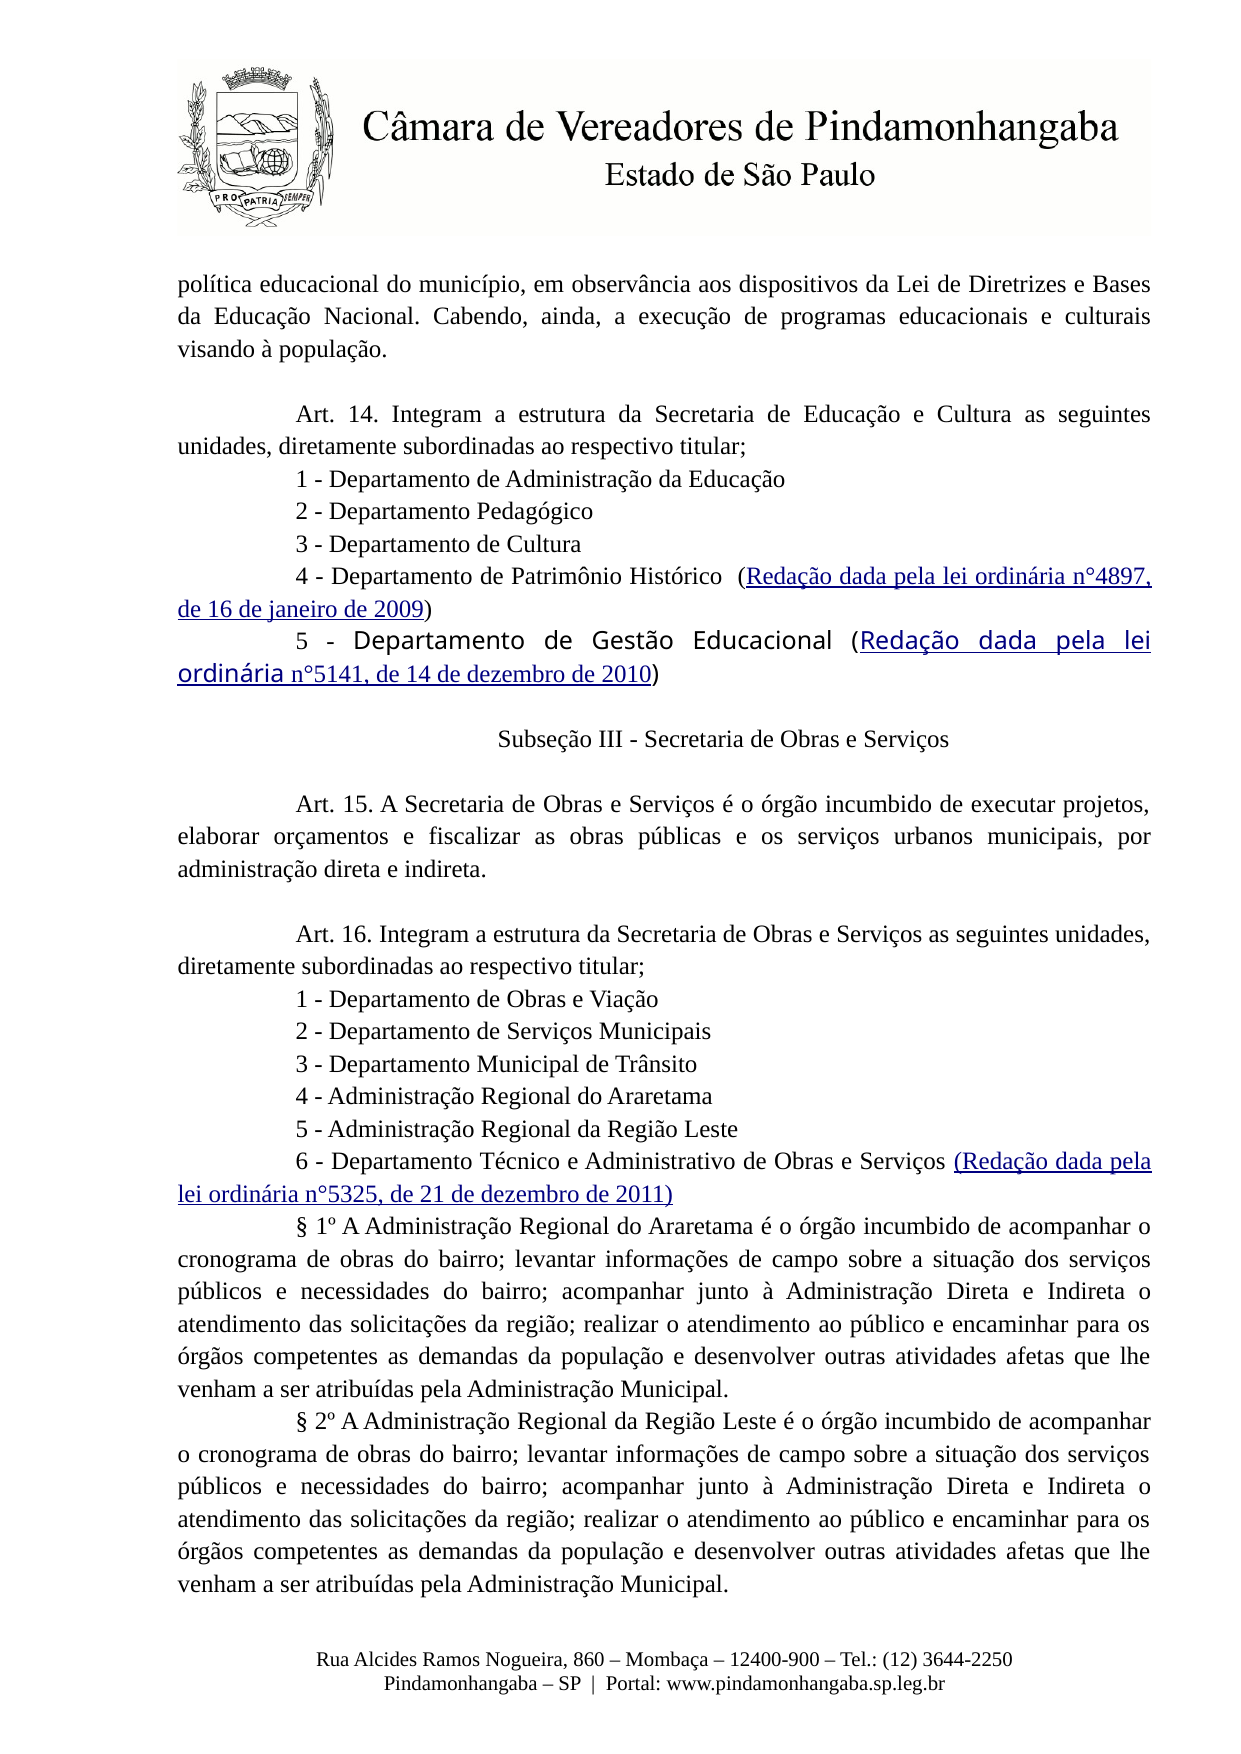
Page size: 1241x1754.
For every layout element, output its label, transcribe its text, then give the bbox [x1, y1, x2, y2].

text 6 - Departamento Técnico e Administrativo de Obras e Serviços (Redação dada pela lei ordinária n°5325, de 21 de dezembro de 2011) [177, 1143, 1152, 1208]
text 1 - Departamento de Obras e Viação [177, 981, 1152, 1013]
text 3 - Departamento de Cultura [177, 526, 1152, 558]
text 5 - Administração Regional da Região Leste [177, 1111, 1152, 1143]
text 2 - Departamento Pedagógico [177, 493, 1152, 526]
text Art. 14. Integram a estrutura da Secretaria de Educação e Cultura as seguintes unidades, diretamente subordinadas ao respectivo titular; [177, 396, 1152, 461]
text § 1º A Administração Regional do Araretama é o órgão incumbido de acompanhar o cronograma de obras do bairro; levantar informações de campo sobre a situação dos serviços públicos e necessidades do bairro; acompanhar junto à Administração Direta e Indireta o atendimento das solicitações da região; realizar o atendimento ao público e encaminhar para os órgãos competentes as demandas da população e desenvolver outras atividades afetas que lhe venham a ser atribuídas pela Administração Municipal. [177, 1208, 1152, 1403]
picture [177, 59, 1152, 236]
text 3 - Departamento Municipal de Trânsito [177, 1046, 1152, 1078]
text 4 - Administração Regional do Araretama [177, 1078, 1152, 1111]
text política educacional do município, em observância aos dispositivos da Lei de Diretrizes e Bases da Educação Nacional. Cabendo, ainda, a execução de programas educacionais e culturais visando à população. [177, 266, 1152, 363]
text 1 - Departamento de Administração da Educação [177, 461, 1152, 493]
text Art. 15. A Secretaria de Obras e Serviços é o órgão incumbido de executar projetos, elaborar orçamentos e fiscalizar as obras públicas e os serviços urbanos municipais, por administração direta e indireta. [177, 786, 1152, 883]
text 4 - Departamento de Patrimônio Histórico (Redação dada pela lei ordinária n°4897, de 16 de janeiro de 2009) [177, 558, 1152, 623]
text 2 - Departamento de Serviços Municipais [177, 1013, 1152, 1046]
text 5 - Departamento de Gestão Educacional (Redação dada pela lei ordinária n°5141, de 14 de dezembro de 2010) [177, 623, 1152, 688]
text Subseção III - Secretaria de Obras e Serviços [177, 721, 1152, 753]
text Art. 16. Integram a estrutura da Secretaria de Obras e Serviços as seguintes unidades, diretamente subordinadas ao respectivo titular; [177, 916, 1152, 981]
text § 2º A Administração Regional da Região Leste é o órgão incumbido de acompanhar o cronograma de obras do bairro; levantar informações de campo sobre a situação dos serviços públicos e necessidades do bairro; acompanhar junto à Administração Direta e Indireta o atendimento das solicitações da região; realizar o atendimento ao público e encaminhar para os órgãos competentes as demandas da população e desenvolver outras atividades afetas que lhe venham a ser atribuídas pela Administração Municipal. [177, 1403, 1152, 1598]
